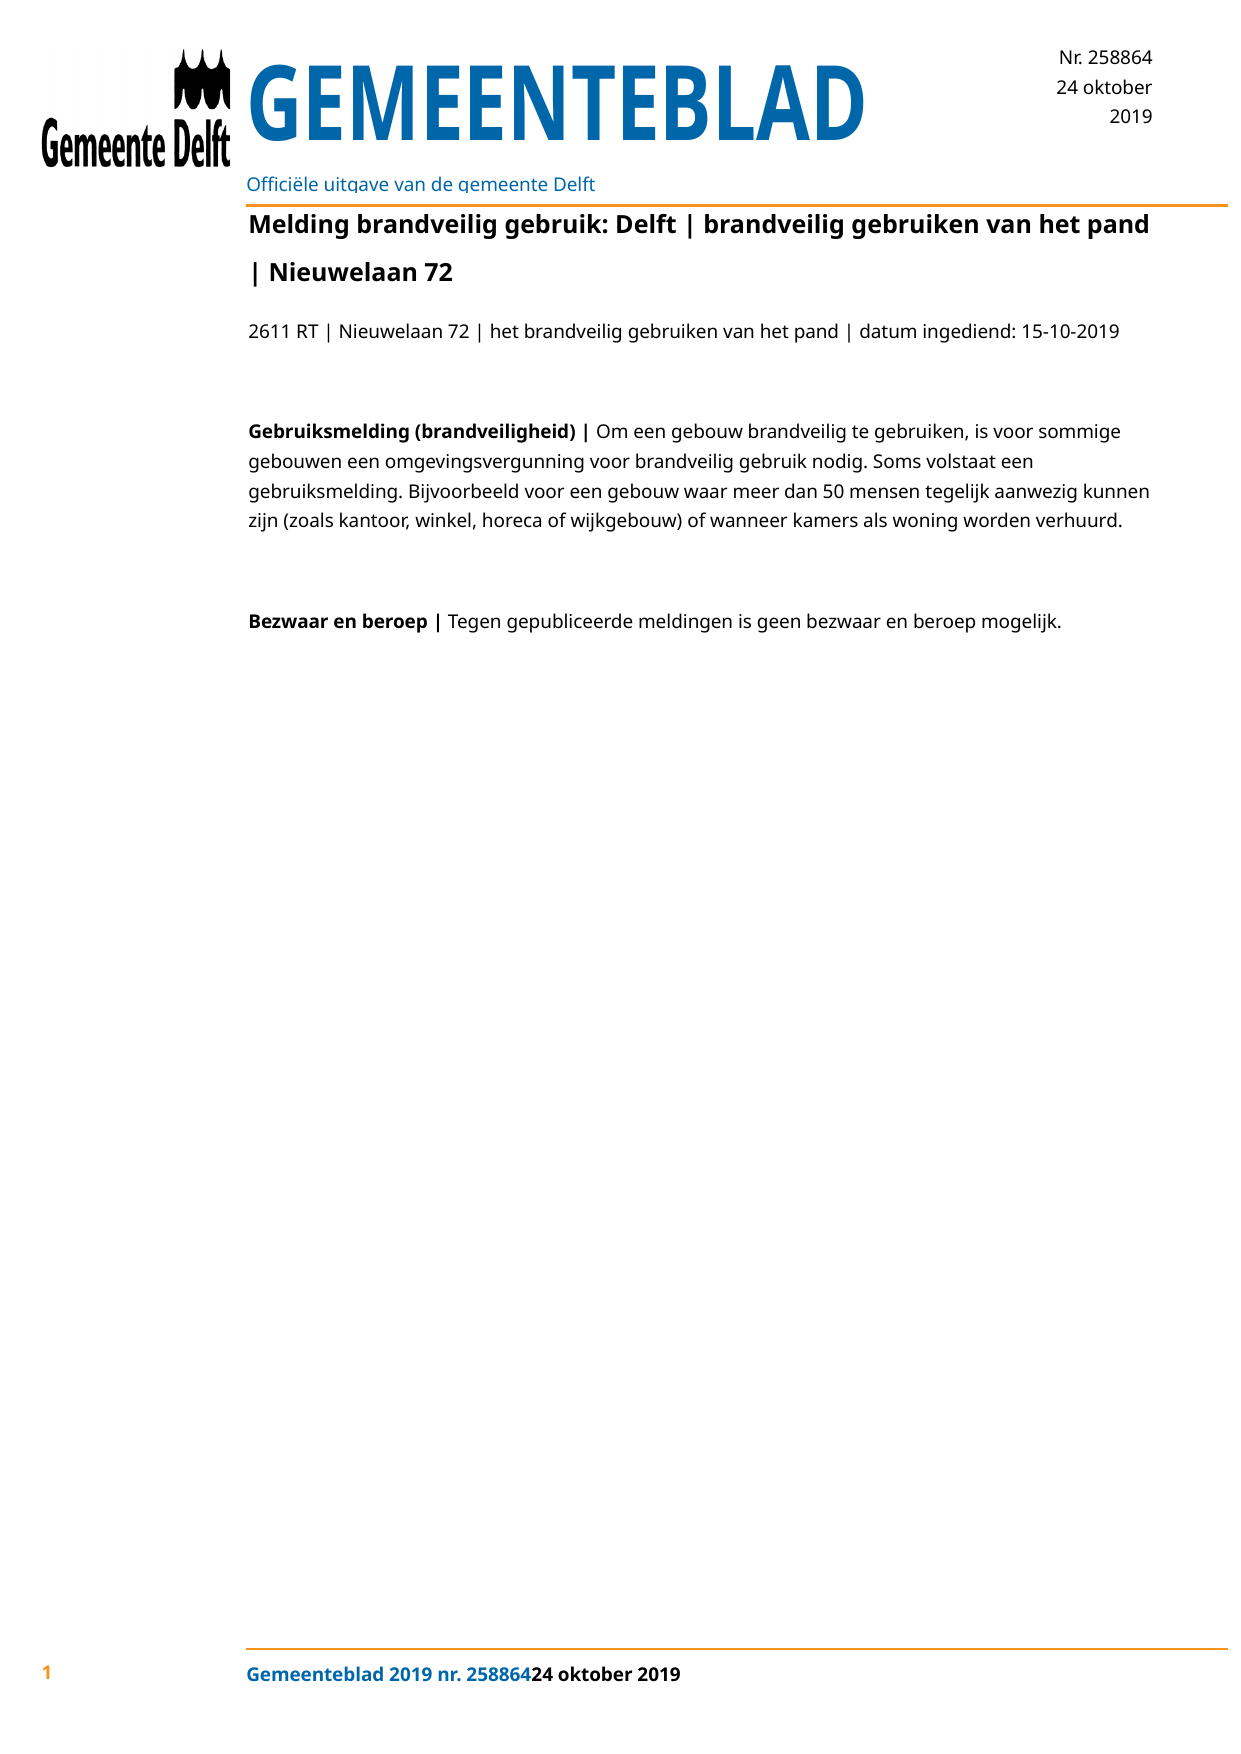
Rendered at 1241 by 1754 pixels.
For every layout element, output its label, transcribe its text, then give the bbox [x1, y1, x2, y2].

text Gebruiksmelding (brandveiligheid) | Om een gebouw brandveilig te gebruiken, is voor sommige gebouwen een omgevingsvergunning voor brandveilig gebruik nodig. Soms volstaat een gebruiksmelding. Bijvoorbeeld voor een gebouw waar meer dan 50 mensen tegelijk aanwezig kunnen zijn (zoals kantoor, winkel, horeca of wijkgebouw) of wanneer kamers als woning worden verhuurd. [248, 419, 1152, 533]
text Bezwaar en beroep | Tegen gepubliceerde meldingen is geen bezwaar en beroep mogelijk. [248, 608, 1152, 634]
text 2611 RT | Nieuwelaan 72 | het brandveilig gebruiken van het pand | datum ingediend: 15-10-2019 [248, 318, 1152, 344]
text Melding brandveilig gebruik: Delft | brandveilig gebruiken van het pand | Nieuwelaan 72 [248, 207, 1152, 288]
picture [41, 47, 231, 172]
